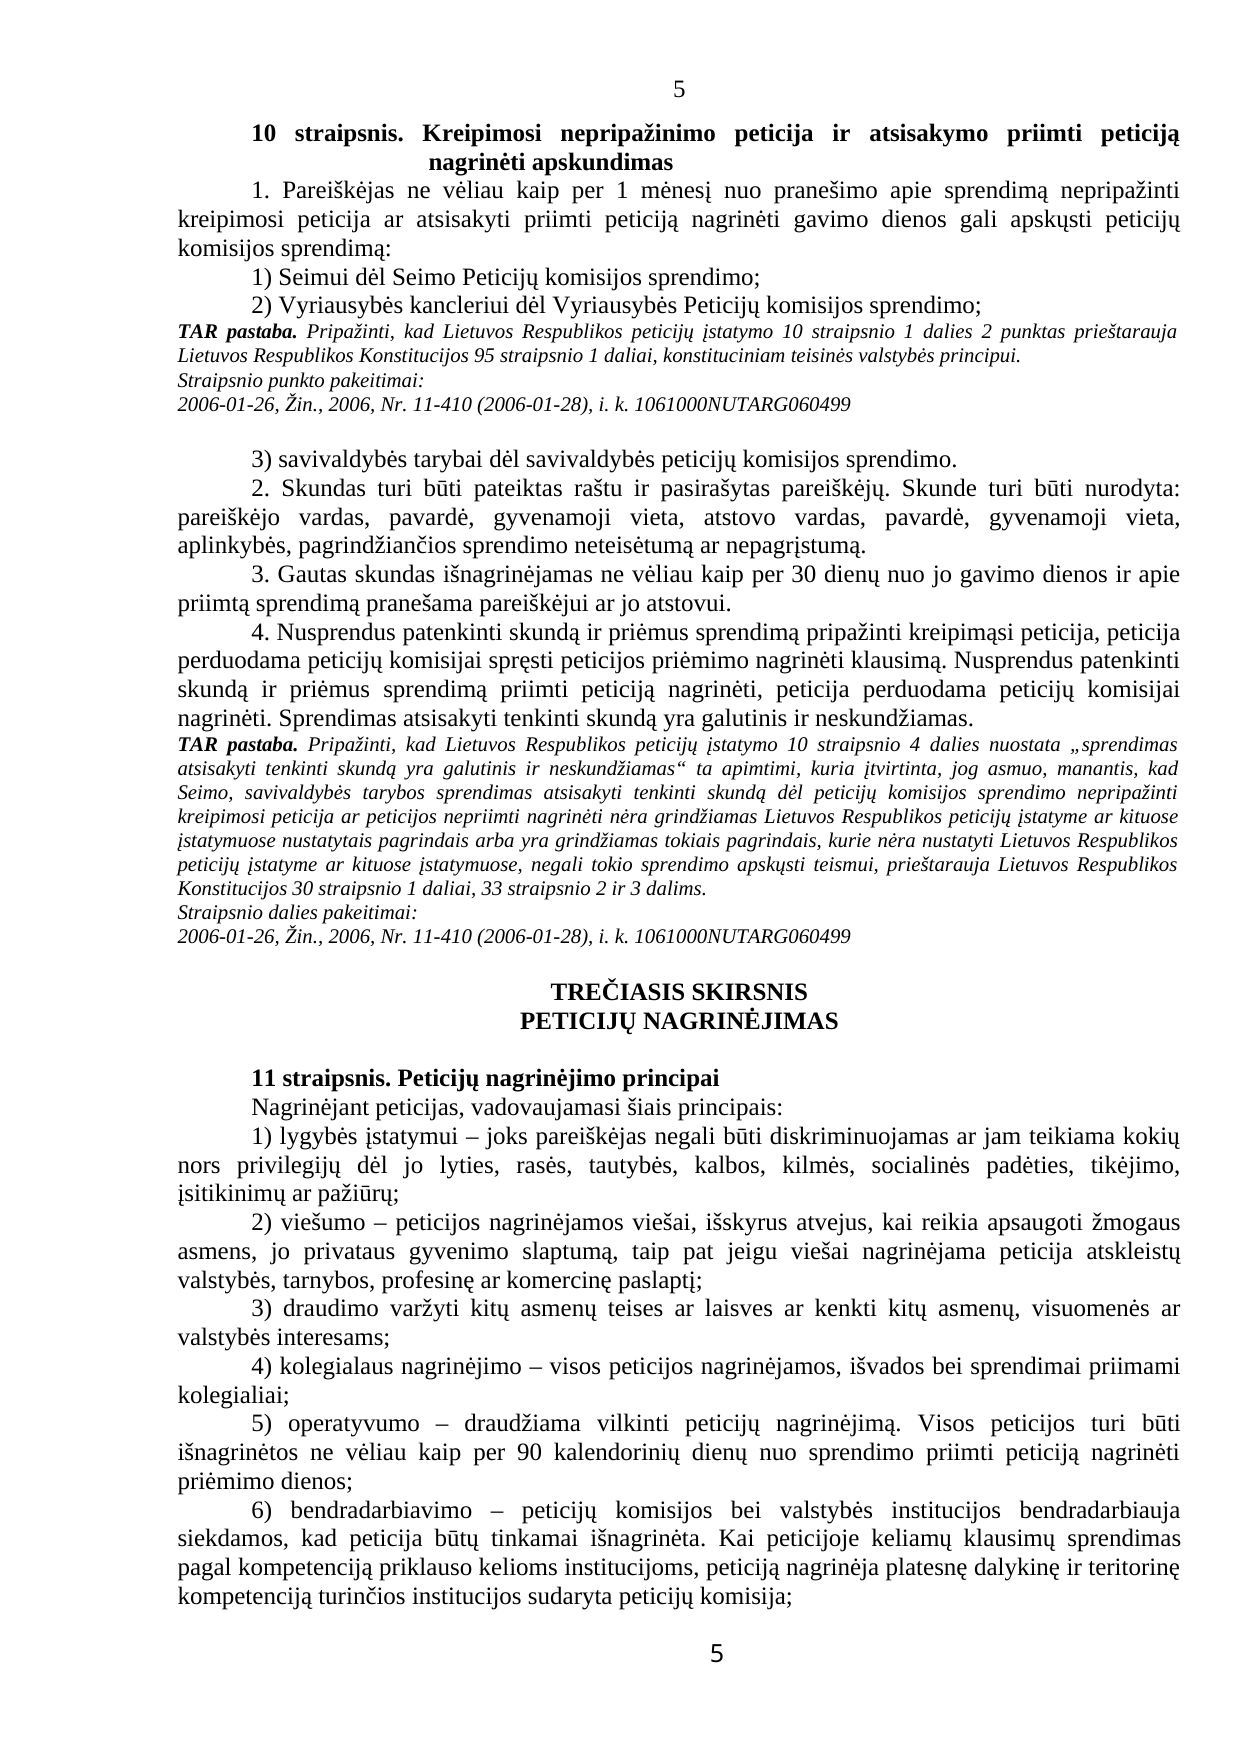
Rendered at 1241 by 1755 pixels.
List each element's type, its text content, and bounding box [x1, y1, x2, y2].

text 2006-01-26, Žin., 2006, Nr. 11-410 (2006-01-28), i. k. 1061000NUTARG060499 [177, 924, 1181, 948]
text 4) kolegialaus nagrinėjimo – visos peticijos nagrinėjamos, išvados bei sprendimai priimami kolegialiai; [177, 1351, 1181, 1408]
text Trečiasis skirsnis [177, 977, 1181, 1006]
text 1) lygybės įstatymui – joks pareiškėjas negali būti diskriminuojamas ar jam teikiama kokių nors privilegijų dėl jo lyties, rasės, tautybės, kalbos, kilmės, socialinės padėties, tikėjimo, įsitikinimų ar pažiūrų; [177, 1121, 1181, 1207]
text TAR pastaba. Pripažinti, kad Lietuvos Respublikos peticijų įstatymo 10 straipsnio 4 dalies nuostata „sprendimas atsisakyti tenkinti skundą yra galutinis ir neskundžiamas“ ta apimtimi, kuria įtvirtinta, jog asmuo, manantis, kad Seimo, savivaldybės tarybos sprendimas atsisakyti tenkinti skundą dėl peticijų komisijos sprendimo nepripažinti kreipimosi peticija ar peticijos nepriimti nagrinėti nėra grindžiamas Lietuvos Respublikos peticijų įstatyme ar kituose įstatymuose nustatytais pagrindais arba yra grindžiamas tokiais pagrindais, kurie nėra nustatyti Lietuvos Respublikos peticijų įstatyme ar kituose įstatymuose, negali tokio sprendimo apskųsti teismui, prieštarauja Lietuvos Respublikos Konstitucijos 30 straipsnio 1 daliai, 33 straipsnio 2 ir 3 dalims. [177, 732, 1181, 900]
text 1. Pareiškėjas ne vėliau kaip per 1 mėnesį nuo pranešimo apie sprendimą nepripažinti kreipimosi peticija ar atsisakyti priimti peticiją nagrinėti gavimo dienos gali apskųsti peticijų komisijos sprendimą: [177, 176, 1181, 262]
text TAR pastaba. Pripažinti, kad Lietuvos Respublikos peticijų įstatymo 10 straipsnio 1 dalies 2 punktas prieštarauja Lietuvos Respublikos Konstitucijos 95 straipsnio 1 daliai, konstituciniam teisinės valstybės principui. [177, 319, 1181, 367]
text 1) Seimui dėl Seimo Peticijų komisijos sprendimo; [177, 262, 1181, 291]
text 6) bendradarbiavimo – peticijų komisijos bei valstybės institucijos bendradarbiauja siekdamos, kad peticija būtų tinkamai išnagrinėta. Kai peticijoje keliamų klausimų sprendimas pagal kompetenciją priklauso kelioms institucijoms, peticiją nagrinėja platesnę dalykinę ir teritorinę kompetenciją turinčios institucijos sudaryta peticijų komisija; [177, 1495, 1181, 1610]
text 3) draudimo varžyti kitų asmenų teises ar laisves ar kenkti kitų asmenų, visuomenės ar valstybės interesams; [177, 1293, 1181, 1351]
text Nagrinėjant peticijas, vadovaujamasi šiais principais: [177, 1092, 1181, 1121]
text Peticijų nagrinėjimas [177, 1006, 1181, 1035]
text 2) viešumo – peticijos nagrinėjamos viešai, išskyrus atvejus, kai reikia apsaugoti žmogaus asmens, jo privataus gyvenimo slaptumą, taip pat jeigu viešai nagrinėjama peticija atskleistų valstybės, tarnybos, profesinę ar komercinę paslaptį; [177, 1207, 1181, 1293]
text 5) operatyvumo – draudžiama vilkinti peticijų nagrinėjimą. Visos peticijos turi būti išnagrinėtos ne vėliau kaip per 90 kalendorinių dienų nuo sprendimo priimti peticiją nagrinėti priėmimo dienos; [177, 1408, 1181, 1495]
text 2006-01-26, Žin., 2006, Nr. 11-410 (2006-01-28), i. k. 1061000NUTARG060499 [177, 392, 1181, 416]
text 2. Skundas turi būti pateiktas raštu ir pasirašytas pareiškėjų. Skunde turi būti nurodyta: pareiškėjo vardas, pavardė, gyvenamoji vieta, atstovo vardas, pavardė, gyvenamoji vieta, aplinkybės, pagrindžiančios sprendimo neteisėtumą ar nepagrįstumą. [177, 473, 1181, 559]
text Straipsnio punkto pakeitimai: [177, 367, 1181, 392]
text 10 straipsnis. Kreipimosi nepripažinimo peticija ir atsisakymo priimti peticiją nagrinėti apskundimas [251, 118, 1181, 176]
text 2) Vyriausybės kancleriui dėl Vyriausybės Peticijų komisijos sprendimo; [177, 291, 1181, 319]
text 4. Nusprendus patenkinti skundą ir priėmus sprendimą pripažinti kreipimąsi peticija, peticija perduodama peticijų komisijai spręsti peticijos priėmimo nagrinėti klausimą. Nusprendus patenkinti skundą ir priėmus sprendimą priimti peticiją nagrinėti, peticija perduodama peticijų komisijai nagrinėti. Sprendimas atsisakyti tenkinti skundą yra galutinis ir neskundžiamas. [177, 617, 1181, 732]
text Straipsnio dalies pakeitimai: [177, 900, 1181, 924]
text 3. Gautas skundas išnagrinėjamas ne vėliau kaip per 30 dienų nuo jo gavimo dienos ir apie priimtą sprendimą pranešama pareiškėjui ar jo atstovui. [177, 559, 1181, 617]
text 11 straipsnis. Peticijų nagrinėjimo principai [177, 1063, 1181, 1092]
text 3) savivaldybės tarybai dėl savivaldybės peticijų komisijos sprendimo. [177, 444, 1181, 473]
